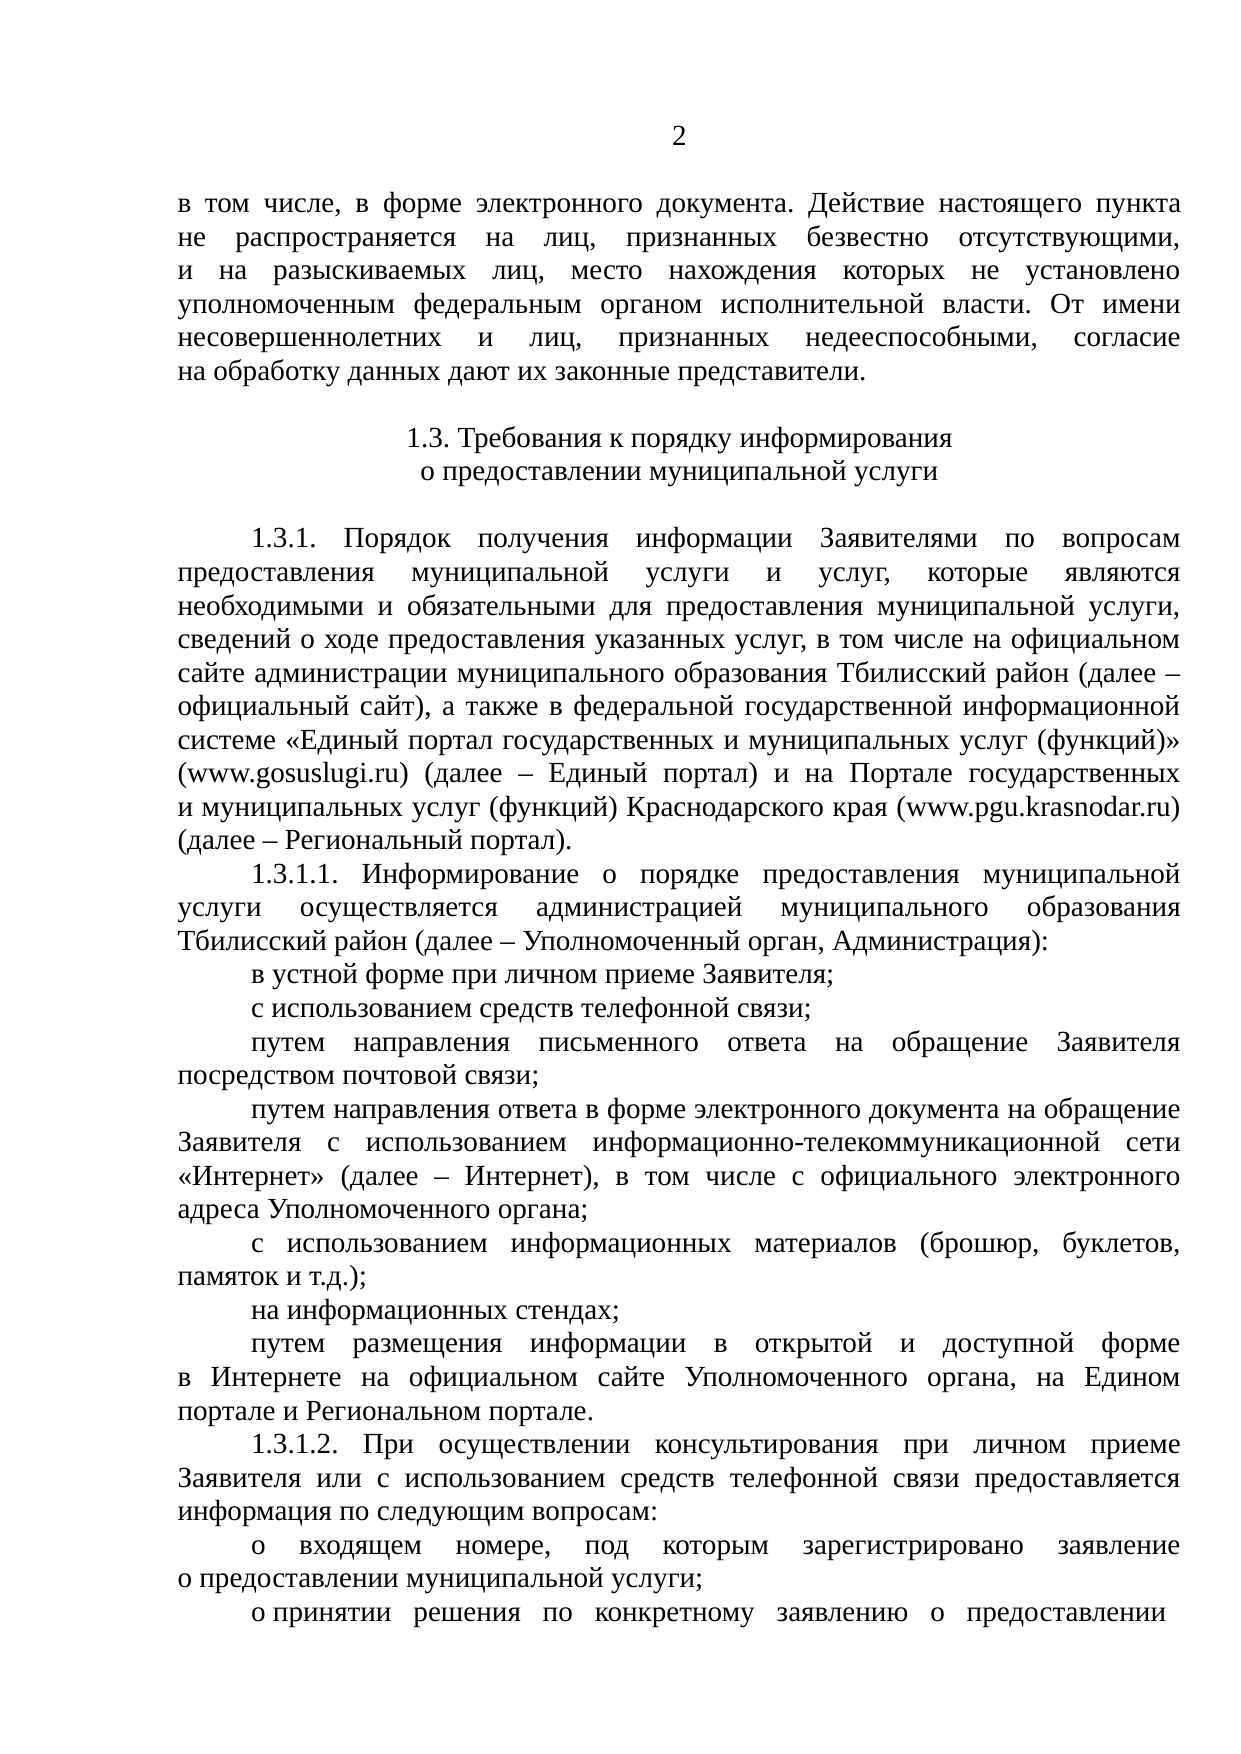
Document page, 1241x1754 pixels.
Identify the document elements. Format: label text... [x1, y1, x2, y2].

text о входящем номере, под которым зарегистрировано заявление о предоставлении муниципальной услуги; [177, 1527, 1181, 1594]
text о предоставлении муниципальной услуги [177, 453, 1181, 487]
text 1.3.1. Порядок получения информации Заявителями по вопросам предоставления муниципальной услуги и услуг, которые являются необходимыми и обязательными для предоставления муниципальной услуги, сведений о ходе предоставления указанных услуг, в том числе на официальном сайте администрации муниципального образования Тбилисский район (далее – официальный сайт), а также в федеральной государственной информационной системе «Единый портал государственных и муниципальных услуг (функций)» (www.gosuslugi.ru) (далее – Единый портал) и на Портале государственных и муниципальных услуг (функций) Краснодарского края (www.pgu.krasnodar.ru) (далее – Региональный портал). [177, 521, 1181, 856]
text путем направления письменного ответа на обращение Заявителя посредством почтовой связи; [177, 1024, 1181, 1091]
text с использованием средств телефонной связи; [177, 990, 1181, 1024]
text путем размещения информации в открытой и доступной форме в Интернете на официальном сайте Уполномоченного органа, на Едином портале и Региональном портале. [177, 1326, 1181, 1426]
text о принятии решения по конкретному заявлению о предоставлении [177, 1594, 1181, 1627]
text 2 [177, 118, 1181, 152]
text в устной форме при личном приеме Заявителя; [177, 957, 1181, 990]
text с использованием информационных материалов (брошюр, буклетов, памяток и т.д.); [177, 1225, 1181, 1292]
text 1.3.1.2. При осуществлении консультирования при личном приеме Заявителя или с использованием средств телефонной связи предоставляется информация по следующим вопросам: [177, 1426, 1181, 1527]
text в том числе, в форме электронного документа. Действие настоящего пункта не распространяется на лиц, признанных безвестно отсутствующими, и на разыскиваемых лиц, место нахождения которых не установлено уполномоченным федеральным органом исполнительной власти. От имени несовершеннолетних и лиц, признанных недееспособными, согласие на обработку данных дают их законные представители. [177, 185, 1181, 386]
text 1.3. Требования к порядку информирования [177, 420, 1181, 453]
text на информационных стендах; [177, 1292, 1181, 1326]
text 1.3.1.1. Информирование о порядке предоставления муниципальной услуги осуществляется администрацией муниципального образования Тбилисский район (далее – Уполномоченный орган, Администрация): [177, 856, 1181, 957]
text путем направления ответа в форме электронного документа на обращение Заявителя с использованием информационно-телекоммуникационной сети «Интернет» (далее – Интернет), в том числе с официального электронного адреса Уполномоченного органа; [177, 1091, 1181, 1225]
